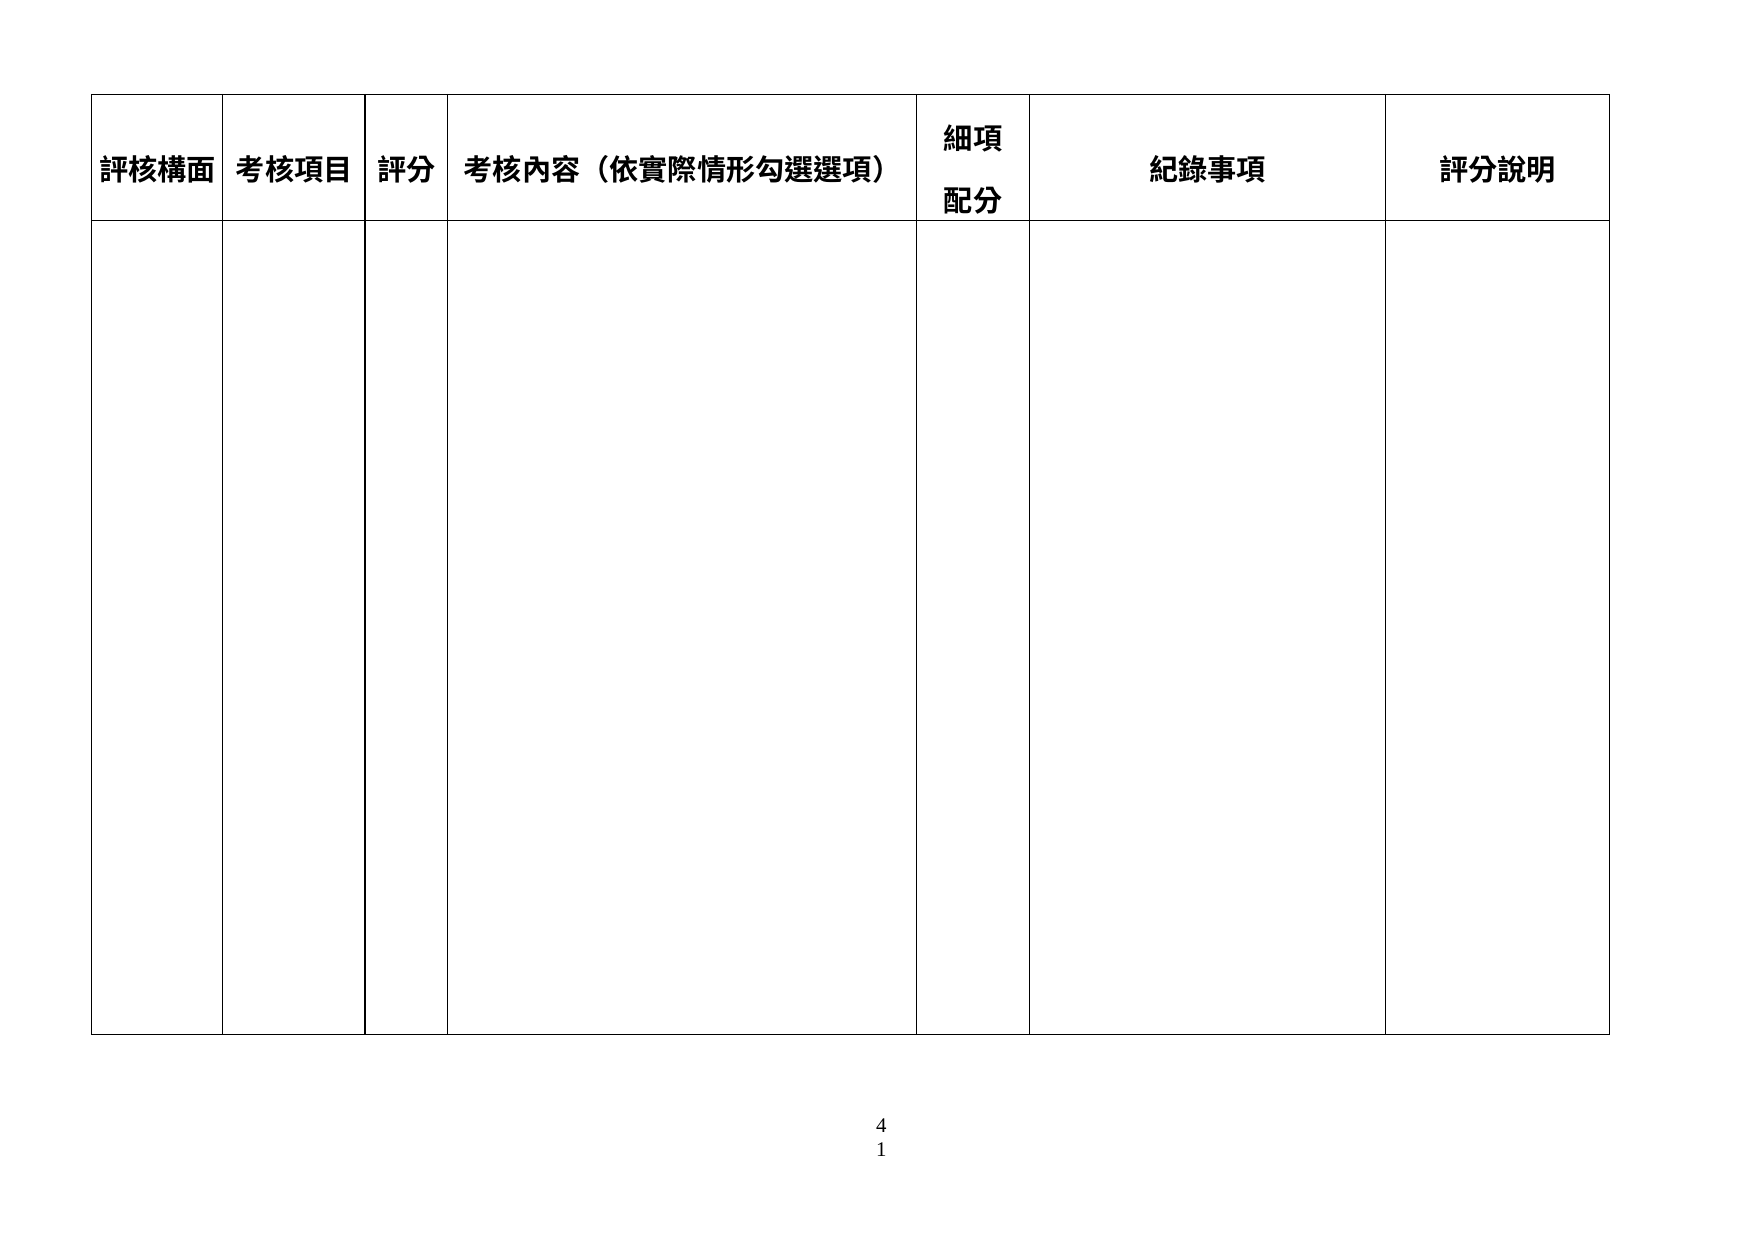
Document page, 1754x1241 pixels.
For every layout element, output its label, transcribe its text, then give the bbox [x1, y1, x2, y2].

table_cell 應建立業務標準作業流程及處理時限，維持服務措施處理一致性；確保資訊提供、問題回應或申辦案件處理的正確性，並適時檢討改進流程與作業方式。 申辦業務標準作業流程訂定情形(30分) 應提供申辦業務標準作業流程訂定比率及持續檢討情形。 服務及時性(40分) 重視民眾申辦案件的處理效率，確保於處理時限內完成。 服務人員專業度(30分) 注重服務人員專業度，確保問題回應及 申辦案件處理的正確性。 ■服務人員回應問題正確率達90％以上。 □服務人員回應問題正確率達85％以上。 □服務人員回應問題正確率達80％以上。 □服務人員回應問題正確率達75％以上。 □服務人員回應問題正確率達70％以上。 應提高民眾臨櫃洽公或網站使用的便利性，建置合宜的服務環境，並注重服務人員的禮貌態度；提供民眾易讀、易懂、易用的服務資訊及進度查詢管道，提升服務流程透明度。 服務設施合宜程度(20分) ■除提供「核心設施」外，另備有「一般設施」供民眾使用，且有必要的使用說明與管理，確保設施品質。 □提供「核心設施」供民眾使用，且有必要的使用說明與管理，並定期檢查與充實，確保設施品質。 □提供「核心設施」供民眾使用，且有必要的使用說明與管理，確保設施品質。 網站使用便利性(20分) （1）機關網站應方便瀏覽查詢 （2）提供多元及便利的資訊檢索服務 （3）確保網站內容的正確性及有效連結 服務行為的友善性(30分) ■機關電話禮貌測試結果優良。 （測試分數90分以上） □機關電話禮貌測試結果良好。 （測試分數80分以上） 機關電話禮貌測試結果普通。 （測試分數70分以上） 服務資訊透明度(30分) （1）資訊公開(10分) 主動公開服務相關資訊，如服務項目、業務承辦資訊、相關法規、申辦業務標準作業流程、應備表件、書表範例等。公開資訊應以簡明、易讀易懂及易用之形式呈現，供民眾查閱或運用。 （2）資料開放(10分) 從民眾應用面思考，盤點業務資料，並於結構化及去個資識別化後，採開放格式或應用程式介面方式對外開放，供使用者依需求連結下載及利用，並應定期檢視及更新資料。 （3）案件查詢管道(10分) ■提供現場、電話、網路及其他方式（如APP或QR Code等）。 □提供現場、電話及網路查詢。 □提供現場查詢。 瞭解民眾服務需求，檢討既有服務措施，並運用多元策略，提升服務便捷度(100分) 1.建置單一窗口整合服務 2.減除申辦案件需檢附之書表謄本 3.開發線上申辦或跨平台通用服務 4.其他服務作法 關注服務對象屬性、居住地區差異及數位落差情形，運用多元策略，促進服務可近性(100分) 1.客製化服務 2.專人全程服務 3.主動服務 4.其他服務作法 在不同發展條件下，運用自身優勢或克服劣勢，達成特定服務目標之努力或措施(100分) 突破成長(50分) 機關為完成服務遞送，於考量機關任務、服務對象屬性、資源可運用程度後，積極排除各項不利因素達成服務目標所展現之努力與成效。 優質服務(50分) 機關在其核心業務範疇內，於設定服務目標後，運用多元策略，提出符合機關任務且較現有服務措施具有挑戰性，或符合機關特色且更具吸引力、豐富性之其他服務措施。 機關運用多元管道蒐集機關成員意見(50分) 檢討及改造內部流程，精實作業，減省不必要的審核及行政程序(50分) 機關內部服務精進機制運作情形、創新服務提案情形及採行率(100分) ■機關能否產生源源不絕的創新服務之關鍵所在是組織內部創新機制及運作。 ■機關應詳細說明內部創新提案機制之建立及運作情形，並確保該機制可常態性持續運轉。 洽公環境適切程度（20分） ■民眾對於機關整體洽公環境的滿意度達85％以上。 □民眾對於機關整體洽公環境的滿意度達75％以上。 □民眾對於機關整體洽公環境的滿意度達65％以上。 洽公服務禮儀滿意度（20分） ■民眾對於洽公服務禮儀的滿意度達85％以上。 □民眾對於洽公服務禮儀的滿意度達75％以上。 □民眾對於洽公服務禮儀的滿意度達65％以上。 洽公服務專業性滿意度（20分） ■民眾對於洽公服務專業性的滿意度達85％以上。 □民眾對於洽公服務專業性的滿意度達75％以上。 □民眾對於洽公服務專業性的滿意度達65％以上。 洽公服務措施滿意度（20分） ■民眾對於洽公服務措施的滿意度達85％以上。 □民眾對於洽公服務措施的滿意度達75％以上。 □民眾對於洽公服務措施的滿意度達65％以上。 內部同仁滿意度（20分） ■內部同仁對於機關的滿意度達85％以上。 □內部同仁對於機關的滿意度達75％以上。 □內部同仁對於機關的滿意度達65％以上。 針對民眾意見、抱怨及陳情等，積極回應，有效協助民眾解決問題(100分) 1.民眾意見回應處理機制 2.民眾意見回應處理情形 3.陳情案件處理滿意度調查 4.陳情案件檢討改善情形 開放參與在基礎服務、服務遞送、服務量能及服務評價等構面不同運用方式(50分) 創新性在基礎服務、服務遞送、服務量能及服務評價等構面不同運用方式(50分) [448, 221, 916, 1033]
table_cell [1386, 221, 1609, 1033]
table_cell [1030, 221, 1385, 1033]
table_header 細項 配分 [917, 95, 1029, 220]
table_cell [223, 221, 364, 1033]
table_header 紀錄事項 [1030, 95, 1385, 220]
table_cell [366, 221, 447, 1033]
table_header 評分 [366, 95, 447, 220]
table_header 考核項目 [223, 95, 364, 220]
table_cell [92, 221, 222, 1033]
table_header 評分說明 [1386, 95, 1609, 220]
table_cell [917, 221, 1029, 1033]
table_header 考核內容（依實際情形勾選選項） [448, 95, 916, 220]
table_header 評核構面 [92, 95, 222, 220]
